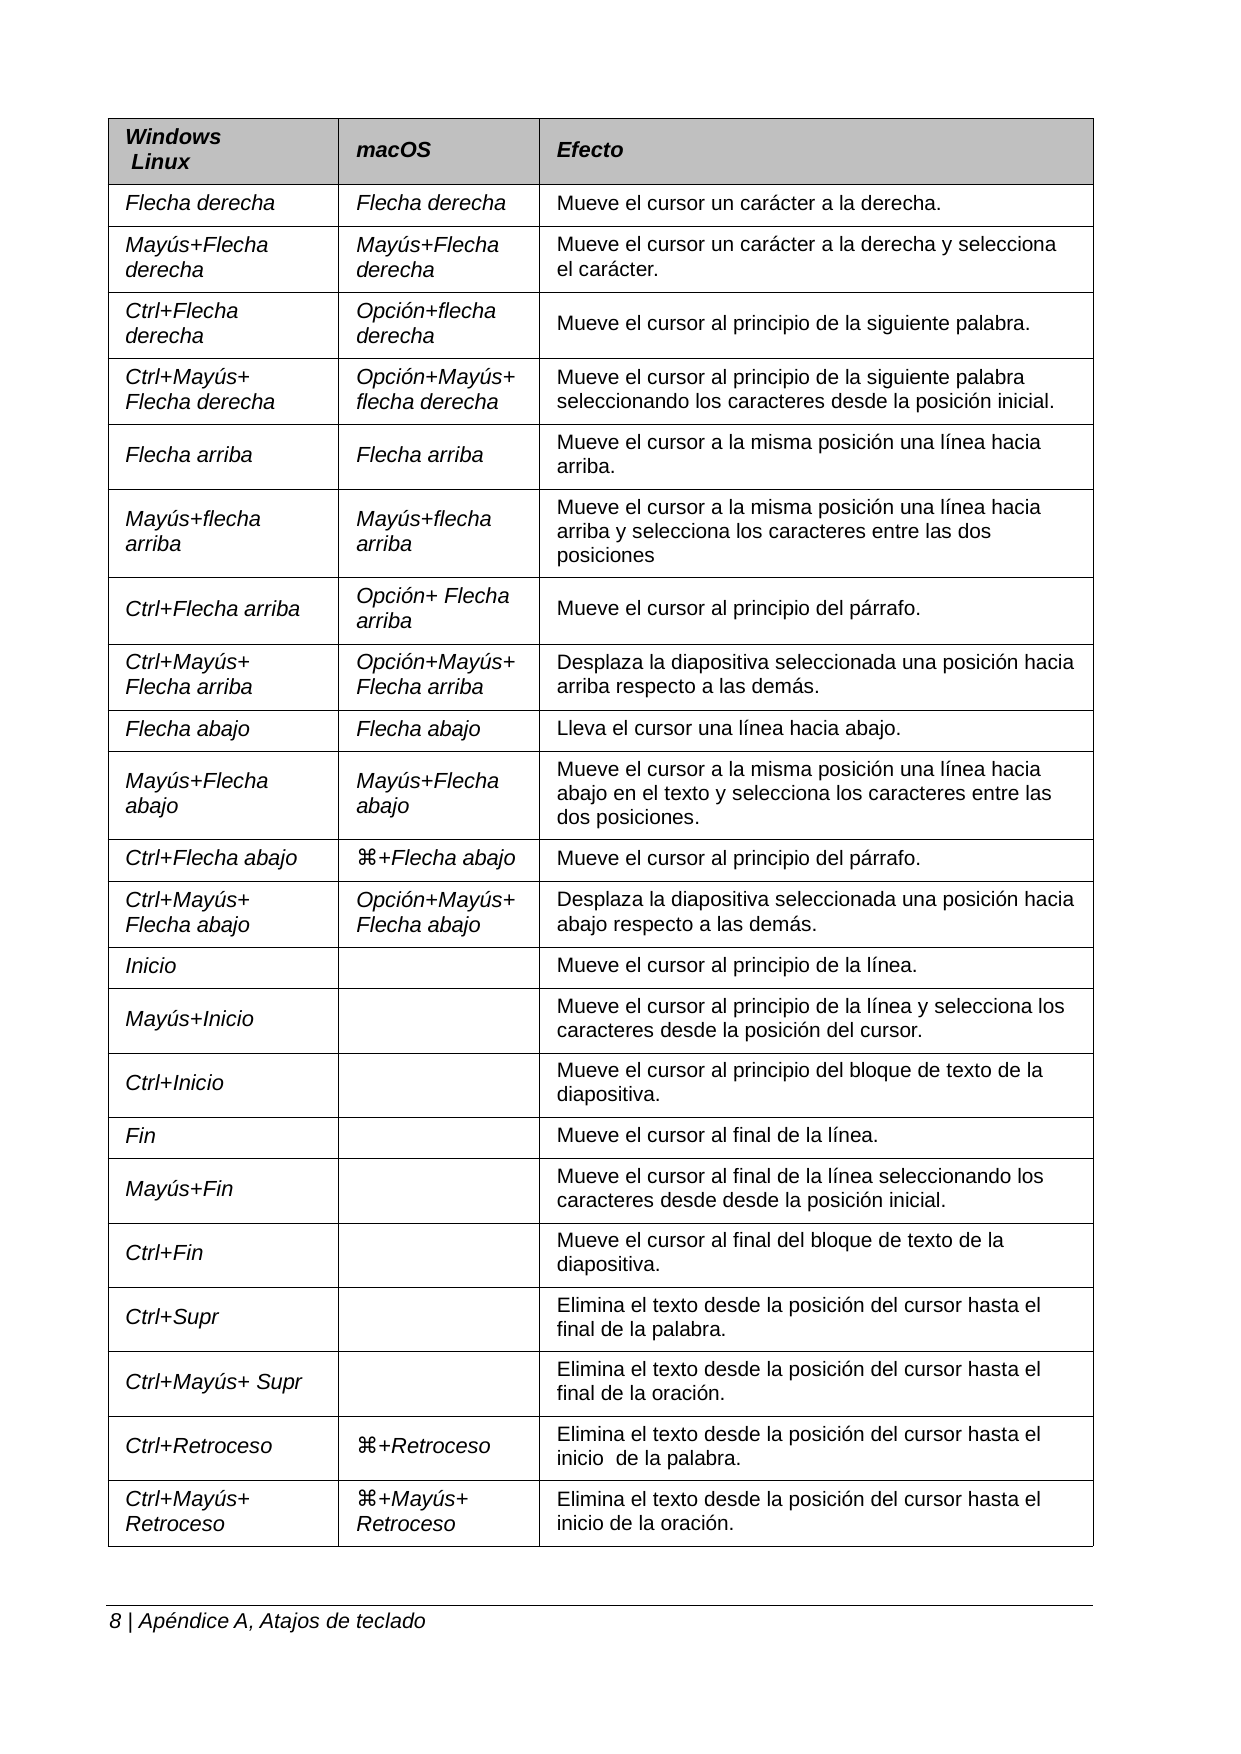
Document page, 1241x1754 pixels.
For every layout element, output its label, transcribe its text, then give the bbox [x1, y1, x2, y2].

table_header Efecto [540, 119, 1093, 184]
table_cell Ctrl+Mayús+ Flecha abajo [109, 882, 338, 947]
table_cell [339, 1288, 539, 1351]
table_cell Mueve el cursor al final de la línea. [540, 1118, 1093, 1158]
table_cell Ctrl+Inicio [109, 1054, 338, 1117]
table_cell Flecha abajo [339, 711, 539, 751]
table_cell Mueve el cursor al principio de la línea y selecciona los caracteres desde la posición del cursor. [540, 989, 1093, 1052]
table_cell Opción+ Flecha arriba [339, 578, 539, 643]
table_cell Ctrl+Flecha abajo [109, 840, 338, 881]
table_cell [339, 989, 539, 1052]
table_cell [339, 1118, 539, 1158]
table_cell Mueve el cursor al final de la línea seleccionando los caracteres desde desde la posición inicial. [540, 1159, 1093, 1222]
table_cell Mayús+flecha arriba [109, 490, 338, 577]
table_cell [339, 1224, 539, 1287]
table_cell Desplaza la diapositiva seleccionada una posición hacia abajo respecto a las demás. [540, 882, 1093, 947]
table_cell Ctrl+Mayús+ Flecha arriba [109, 645, 338, 710]
table_cell Elimina el texto desde la posición del cursor hasta el inicio de la palabra. [540, 1417, 1093, 1480]
table_cell Mayús+Fin [109, 1159, 338, 1222]
table_cell Opción+Mayús+flecha derecha [339, 359, 539, 424]
table_cell Elimina el texto desde la posición del cursor hasta el final de la oración. [540, 1352, 1093, 1416]
table_cell Ctrl+Fin [109, 1224, 338, 1287]
table_cell Desplaza la diapositiva seleccionada una posición hacia arriba respecto a las demás. [540, 645, 1093, 710]
table_cell [339, 1352, 539, 1416]
table_cell ⌘+Retroceso [339, 1417, 539, 1480]
table_cell Opción+flecha derecha [339, 293, 539, 358]
table_cell Mayús+Inicio [109, 989, 338, 1052]
table_cell Ctrl+Mayús+ Supr [109, 1352, 338, 1416]
table_cell Mueve el cursor al principio del párrafo. [540, 578, 1093, 643]
table_cell Mueve el cursor a la misma posición una línea hacia arriba. [540, 425, 1093, 489]
table_cell Mueve el cursor al final del bloque de texto de la diapositiva. [540, 1224, 1093, 1287]
table_cell Ctrl+Retroceso [109, 1417, 338, 1480]
table_cell Inicio [109, 948, 338, 988]
table_cell ⌘+Flecha abajo [339, 840, 539, 881]
table_cell Mayús+Flecha abajo [109, 752, 338, 839]
table_cell Mueve el cursor al principio del párrafo. [540, 840, 1093, 881]
table_cell Mayús+Flecha derecha [109, 227, 338, 292]
table_cell Mueve el cursor al principio de la siguiente palabra. [540, 293, 1093, 358]
table_cell Ctrl+Supr [109, 1288, 338, 1351]
table_header Windows Linux [109, 119, 338, 184]
table_cell Opción+Mayús+ Flecha abajo [339, 882, 539, 947]
table_cell Mueve el cursor al principio de la línea. [540, 948, 1093, 988]
table_cell Flecha derecha [109, 185, 338, 226]
table_cell Mueve el cursor un carácter a la derecha. [540, 185, 1093, 226]
table_cell [339, 1054, 539, 1117]
table_cell Mueve el cursor a la misma posición una línea hacia abajo en el texto y selecciona los caracteres entre las dos posiciones. [540, 752, 1093, 839]
table_cell [339, 1159, 539, 1222]
table_cell Ctrl+Flecha arriba [109, 578, 338, 643]
table_cell Opción+Mayús+ Flecha arriba [339, 645, 539, 710]
table_cell [339, 948, 539, 988]
table_header macOS [339, 119, 539, 184]
table_cell Mueve el cursor al principio del bloque de texto de la diapositiva. [540, 1054, 1093, 1117]
table_cell Ctrl+Flecha derecha [109, 293, 338, 358]
table_cell Mayús+Flecha derecha [339, 227, 539, 292]
table_cell Mueve el cursor al principio de la siguiente palabra seleccionando los caracteres desde la posición inicial. [540, 359, 1093, 424]
table_cell Mueve el cursor un carácter a la derecha y selecciona el carácter. [540, 227, 1093, 292]
table_cell Elimina el texto desde la posición del cursor hasta el inicio de la oración. [540, 1481, 1093, 1546]
table_cell Mayús+flecha arriba [339, 490, 539, 577]
table_cell Lleva el cursor una línea hacia abajo. [540, 711, 1093, 751]
table_cell ⌘+Mayús+ Retroceso [339, 1481, 539, 1546]
table_cell Flecha abajo [109, 711, 338, 751]
table_cell Fin [109, 1118, 338, 1158]
table_cell Mayús+Flecha abajo [339, 752, 539, 839]
table_cell Flecha derecha [339, 185, 539, 226]
table_cell Ctrl+Mayús+ Retroceso [109, 1481, 338, 1546]
table_cell Elimina el texto desde la posición del cursor hasta el final de la palabra. [540, 1288, 1093, 1351]
table_cell Mueve el cursor a la misma posición una línea hacia arriba y selecciona los caracteres entre las dos posiciones [540, 490, 1093, 577]
table_cell Ctrl+Mayús+ Flecha derecha [109, 359, 338, 424]
table_cell Flecha arriba [109, 425, 338, 489]
table_cell Flecha arriba [339, 425, 539, 489]
